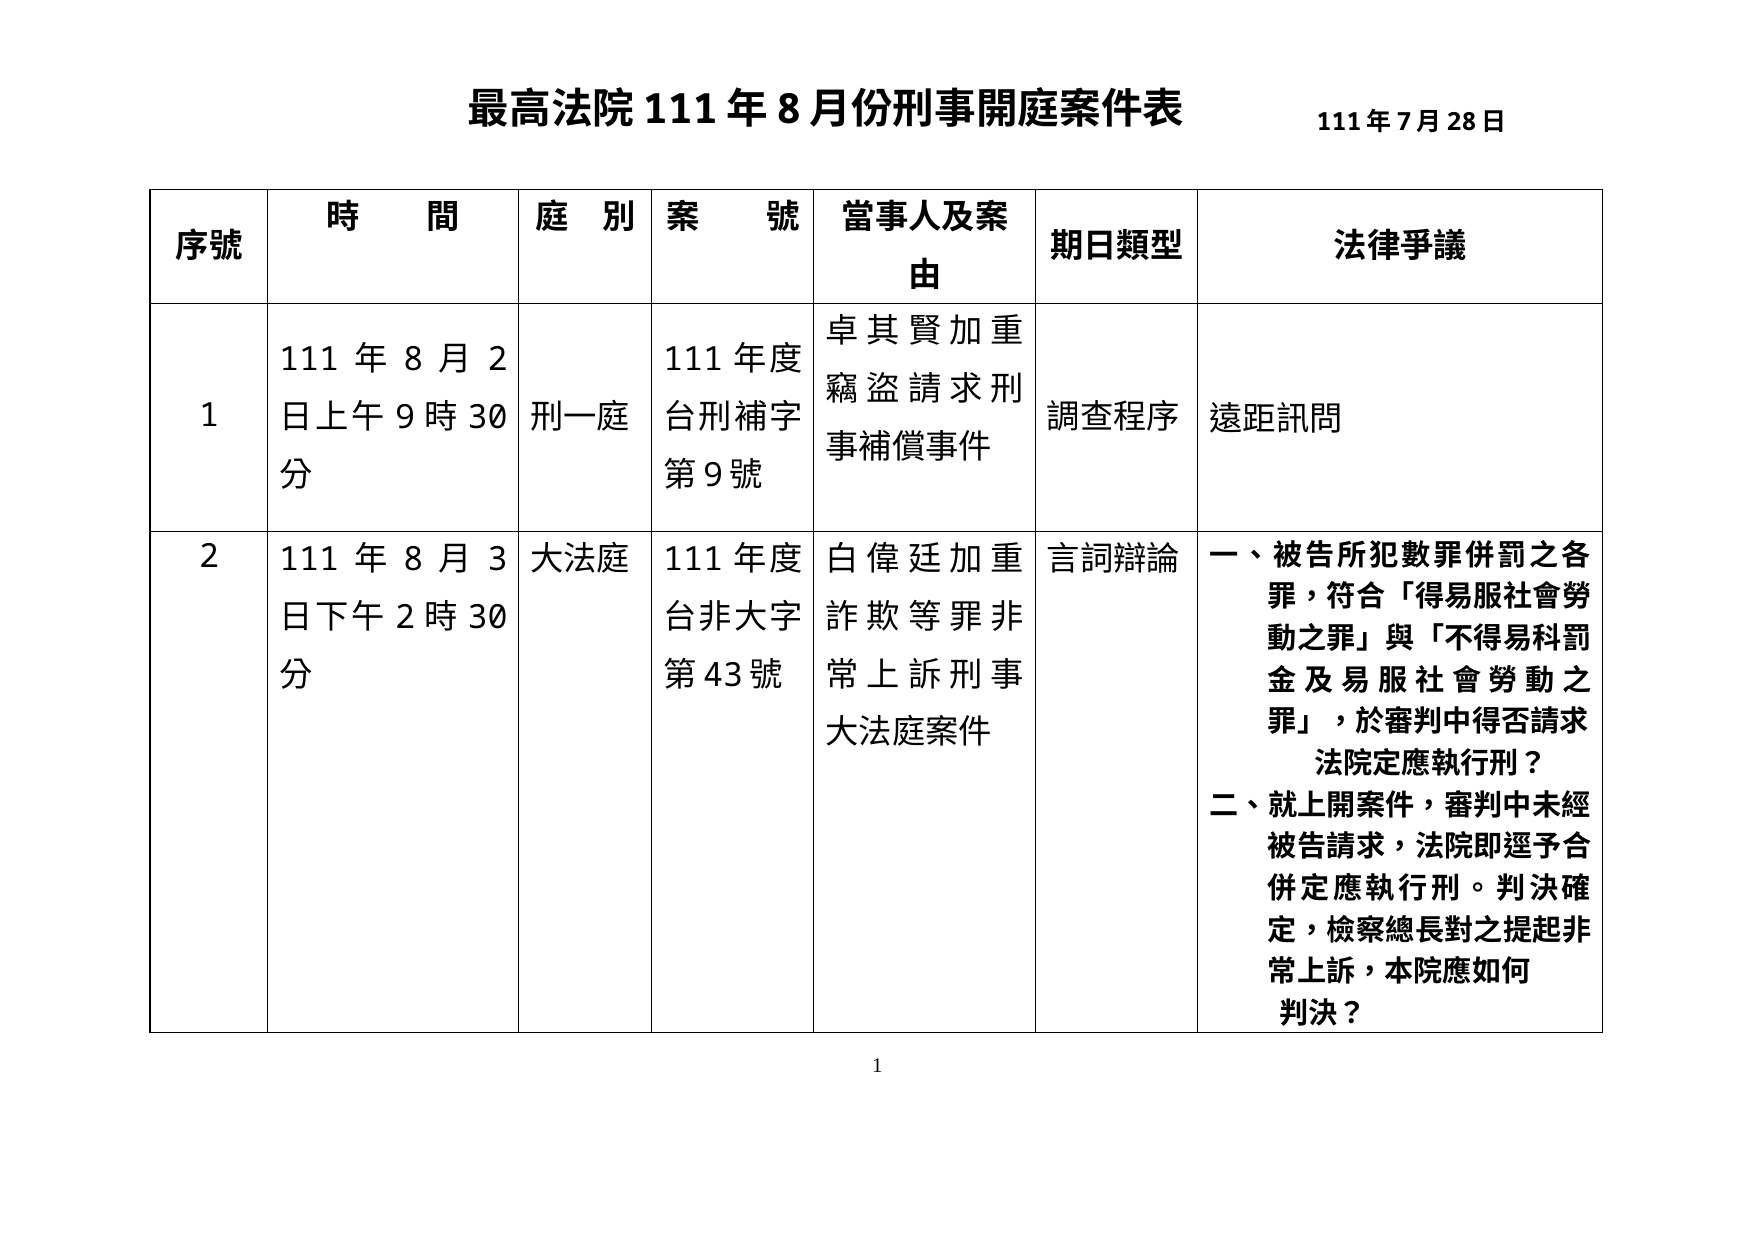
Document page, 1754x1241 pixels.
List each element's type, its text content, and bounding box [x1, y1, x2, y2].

table_cell 遠距訊問 [1198, 304, 1602, 531]
table_cell 111年度台刑補字第9號 [652, 304, 813, 531]
table_cell 調查程序 [1036, 304, 1197, 531]
table_header 案 號 [652, 190, 813, 303]
table_header 庭 別 [519, 190, 651, 303]
table_cell 2 [151, 532, 267, 1032]
text 最高法院111年8月份刑事開庭案件表 [150, 75, 1604, 161]
table_cell 白偉廷加重詐欺等罪非常上訴刑事大法庭案件 [814, 532, 1035, 1032]
table_cell 111年度台非大字第43號 [652, 532, 813, 1032]
table_cell 111年8月3日下午2時30分 [268, 532, 518, 1032]
table_cell 刑一庭 [519, 304, 651, 531]
table_cell 1 [151, 304, 267, 531]
table_header 時 間 [268, 190, 518, 303]
table_header 序號 [151, 190, 267, 303]
table_cell 大法庭 [519, 532, 651, 1032]
text 111年7月28日 [1316, 102, 1550, 138]
table_header 當事人及案由 [814, 190, 1035, 303]
table_cell 言詞辯論 [1036, 532, 1197, 1032]
table_cell 一、被告所犯數罪併罰之各罪，符合「得易服社會勞動之罪」與「不得易科罰金及易服社會勞動之罪」，於審判中得否請求 法院定應執行刑？ 二、就上開案件，審判中未經被告請求，法院即逕予合併定應執行刑。判決確定，檢察總長對之提起非常上訴，本院應如何 判決？ [1198, 532, 1602, 1032]
table_cell 卓其賢加重竊盜請求刑事補償事件 [814, 304, 1035, 531]
table_header 期日類型 [1036, 190, 1197, 303]
table_header 法律爭議 [1198, 190, 1602, 303]
table_cell 111年8月2日上午9時30分 [268, 304, 518, 531]
